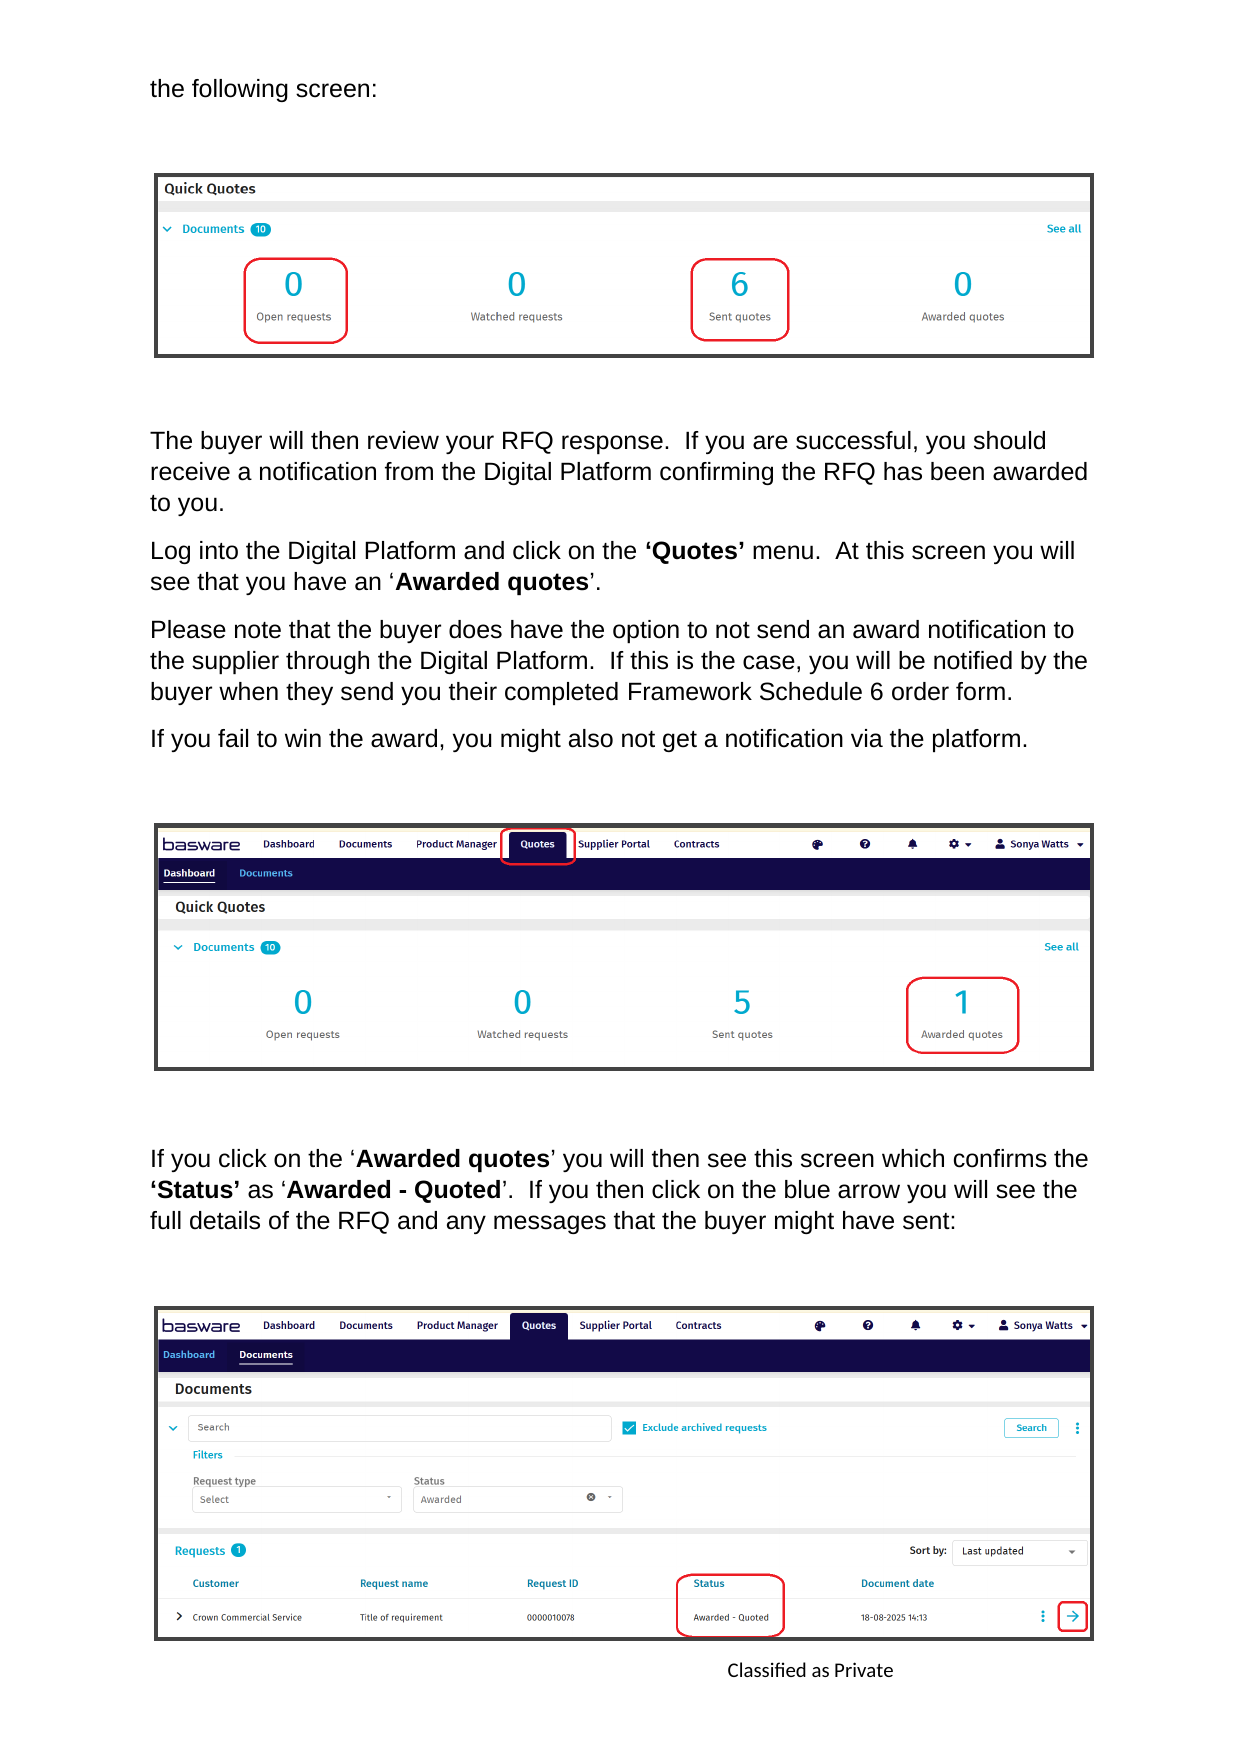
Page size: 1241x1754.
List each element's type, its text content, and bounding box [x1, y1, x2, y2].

picture [158, 828, 1090, 1067]
text the following screen: [150, 74, 1090, 103]
text If you fail to win the award, you might also not get a notification via the platform. [150, 724, 1090, 753]
text Please note that the buyer does have the option to not send an award notification to the supplier through the Digital Platform. If this is the case, you will be notified by the buyer when they send you their completed Framework Schedule 6 order form. [150, 615, 1090, 706]
picture [158, 1310, 1090, 1637]
text Log into the Digital Platform and click on the ‘Quotes’ menu. At this screen you will see that you have an ‘Awarded quotes’. [150, 536, 1090, 596]
text If you click on the ‘Awarded quotes’ you will then see this screen which confirms the ‘Status’ as ‘Awarded - Quoted’. If you then click on the blue arrow you will see the full details of the RFQ and any messages that the buyer might have sent: [150, 1144, 1090, 1235]
text The buyer will then review your RFQ response. If you are successful, you should receive a notification from the Digital Platform confirming the RFQ has been awarded to you. [150, 426, 1090, 517]
picture [158, 177, 1090, 354]
